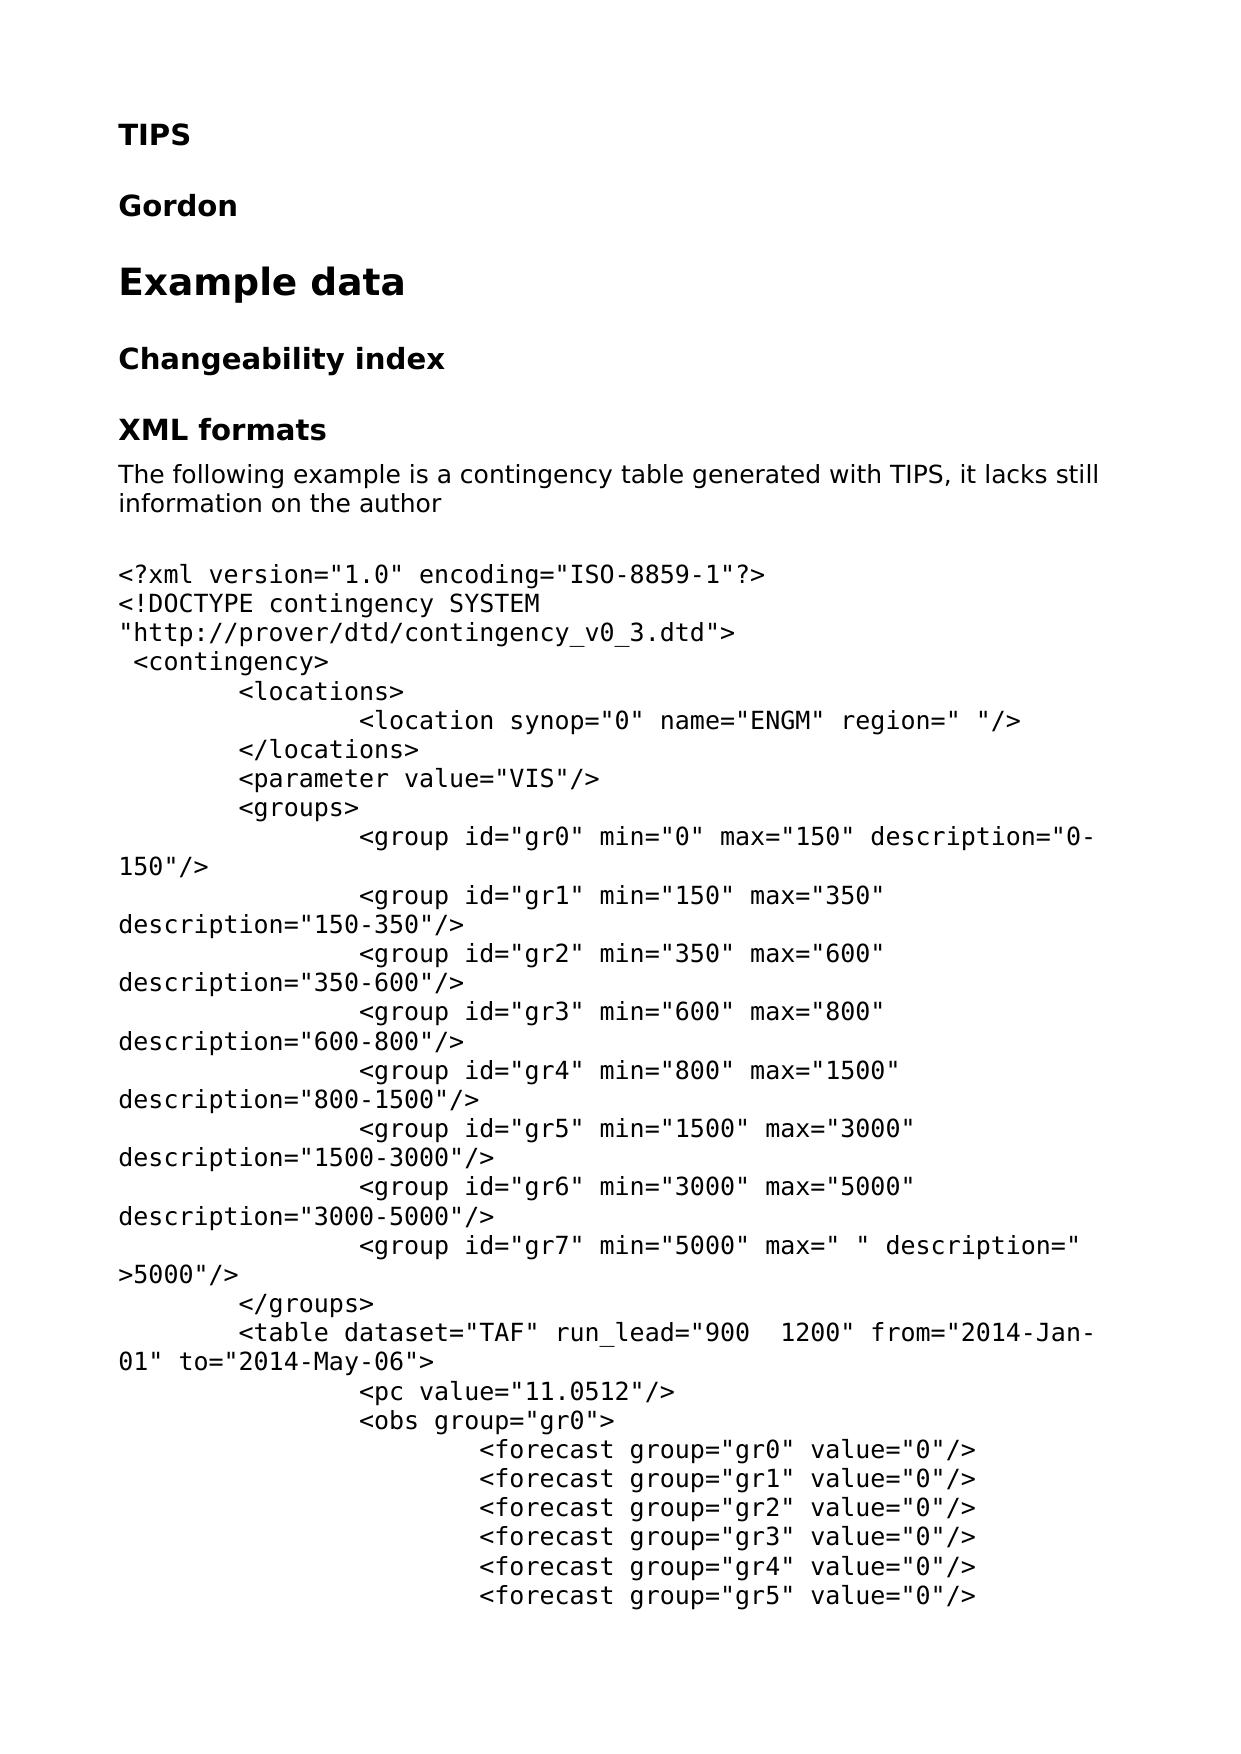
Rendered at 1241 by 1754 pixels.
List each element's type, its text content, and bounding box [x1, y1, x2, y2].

subtitle Changeability index [118, 342, 1122, 376]
subtitle Gordon [118, 189, 1122, 223]
subtitle Example data [118, 261, 1122, 305]
subtitle TIPS [118, 118, 1122, 152]
text <?xml version="1.0" encoding="ISO-8859-1"?> <!DOCTYPE contingency SYSTEM "http://prover/dtd/contingency_v0_3.dtd"> <contingency> <locations> <location synop="0" name="ENGM" region=" "/> </locations> <parameter value="VIS"/> <groups> <group id="gr0" min="0" max="150" description="0-150"/> <group id="gr1" min="150" max="350" description="150-350"/> <group id="gr2" min="350" max="600" description="350-600"/> <group id="gr3" min="600" max="800" description="600-800"/> <group id="gr4" min="800" max="1500" description="800-1500"/> <group id="gr5" min="1500" max="3000" description="1500-3000"/> <group id="gr6" min="3000" max="5000" description="3000-5000"/> <group id="gr7" min="5000" max=" " description=" >5000"/> </groups> <table dataset="TAF" run_lead="900 1200" from="2014-Jan-01" to="2014-May-06"> <pc value="11.0512"/> <obs group="gr0"> <forecast group="gr0" value="0"/> <forecast group="gr1" value="0"/> <forecast group="gr2" value="0"/> <forecast group="gr3" value="0"/> <forecast group="gr4" value="0"/> <forecast group="gr5" value="0"/> [118, 531, 1122, 1610]
text The following example is a contingency table generated with TIPS, it lacks still information on the author [118, 460, 1122, 518]
subtitle XML formats [118, 414, 1122, 448]
